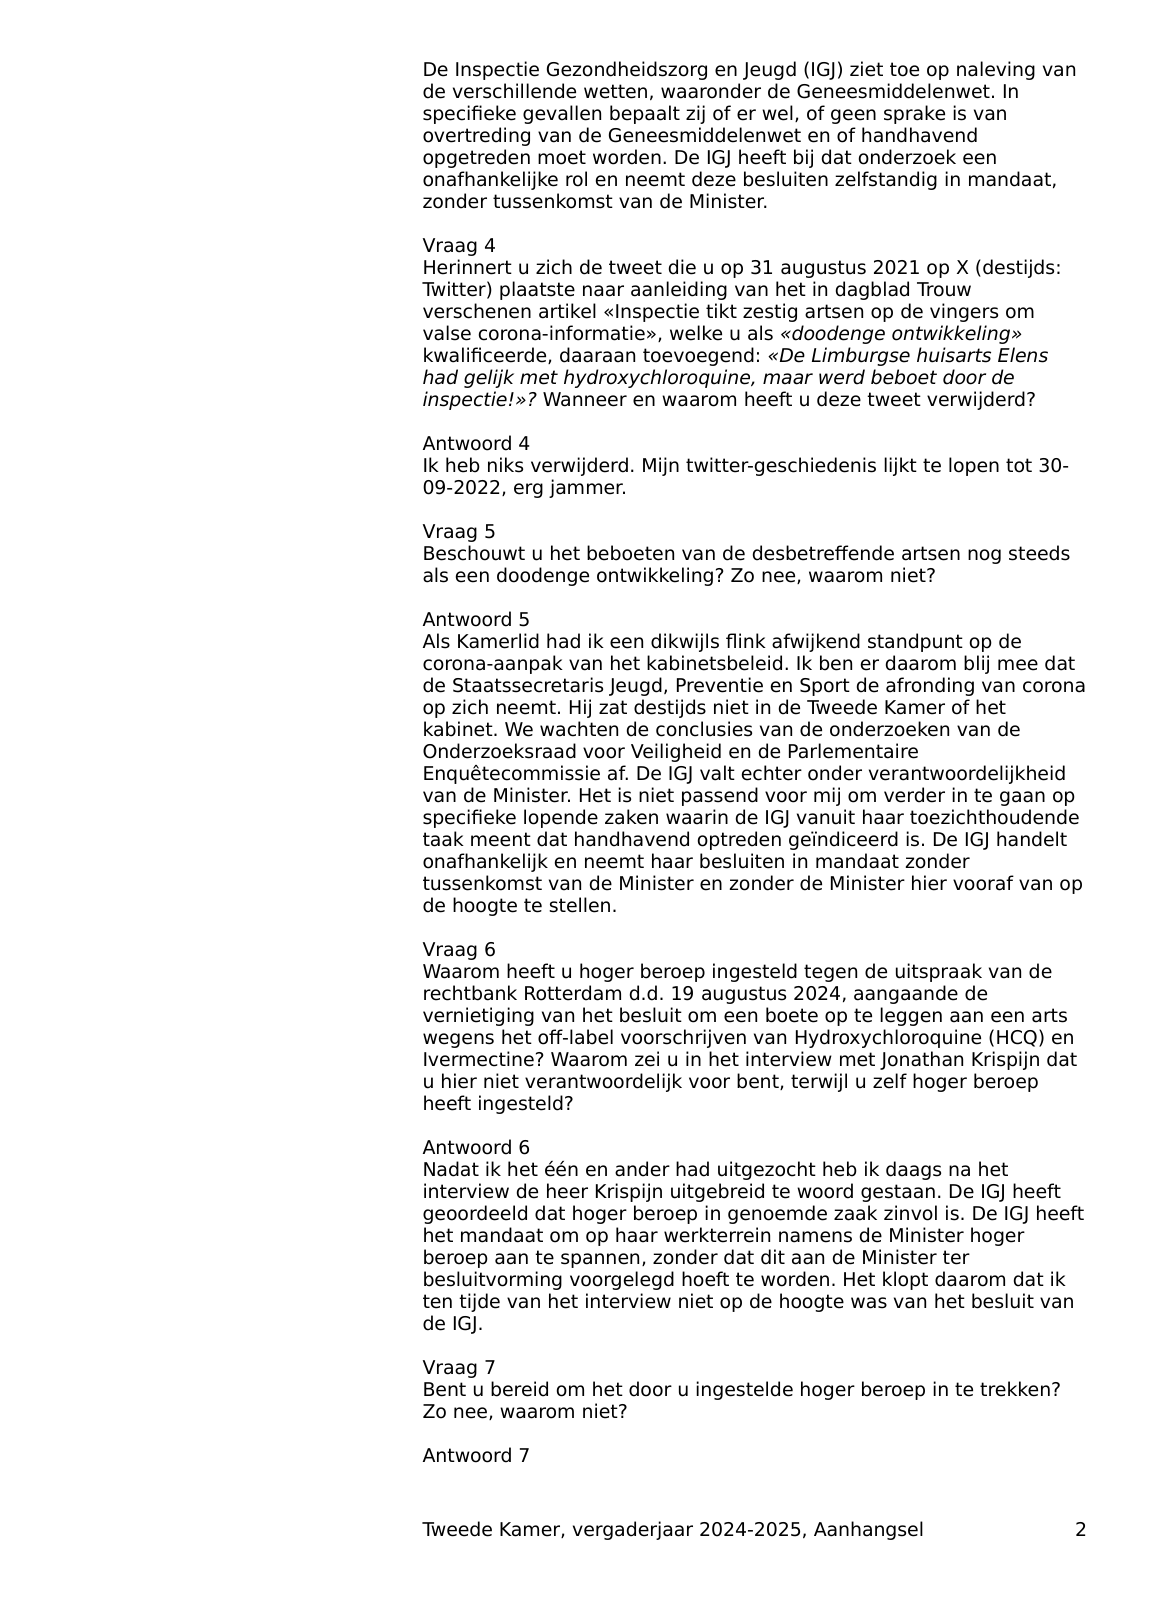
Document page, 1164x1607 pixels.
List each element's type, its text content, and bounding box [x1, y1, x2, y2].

text Ik heb niks verwijderd. Mijn twitter-geschiedenis lijkt te lopen tot 30-09-2022, erg jammer. [422, 455, 1087, 499]
text Vraag 5 [422, 521, 1087, 543]
text Antwoord 5 [422, 609, 1087, 631]
text Antwoord 7 [422, 1445, 1087, 1467]
text Nadat ik het één en ander had uitgezocht heb ik daags na het interview de heer Krispijn uitgebreid te woord gestaan. De IGJ heeft geoordeeld dat hoger beroep in genoemde zaak zinvol is. De IGJ heeft het mandaat om op haar werkterrein namens de Minister hoger beroep aan te spannen, zonder dat dit aan de Minister ter besluitvorming voorgelegd hoeft te worden. Het klopt daarom dat ik ten tijde van het interview niet op de hoogte was van het besluit van de IGJ. [422, 1159, 1087, 1335]
text Vraag 6 [422, 939, 1087, 961]
text Antwoord 6 [422, 1137, 1087, 1159]
text Beschouwt u het beboeten van de desbetreffende artsen nog steeds als een doodenge ontwikkeling? Zo nee, waarom niet? [422, 543, 1087, 587]
text Antwoord 4 [422, 433, 1087, 455]
text Vraag 7 [422, 1357, 1087, 1379]
text Waarom heeft u hoger beroep ingesteld tegen de uitspraak van de rechtbank Rotterdam d.d. 19 augustus 2024, aangaande de vernietiging van het besluit om een boete op te leggen aan een arts wegens het off-label voorschrijven van Hydroxychloroquine (HCQ) en Ivermectine? Waarom zei u in het interview met Jonathan Krispijn dat u hier niet verantwoordelijk voor bent, terwijl u zelf hoger beroep heeft ingesteld? [422, 961, 1087, 1115]
text Bent u bereid om het door u ingestelde hoger beroep in te trekken? Zo nee, waarom niet? [422, 1379, 1087, 1423]
text De Inspectie Gezondheidszorg en Jeugd (IGJ) ziet toe op naleving van de verschillende wetten, waaronder de Geneesmiddelenwet. In specifieke gevallen bepaalt zij of er wel, of geen sprake is van overtreding van de Geneesmiddelenwet en of handhavend opgetreden moet worden. De IGJ heeft bij dat onderzoek een onafhankelijke rol en neemt deze besluiten zelfstandig in mandaat, zonder tussenkomst van de Minister. [422, 59, 1087, 213]
text Herinnert u zich de tweet die u op 31 augustus 2021 op X (destijds: Twitter) plaatste naar aanleiding van het in dagblad Trouw verschenen artikel «Inspectie tikt zestig artsen op de vingers om valse corona-informatie», welke u als «doodenge ontwikkeling» kwalificeerde, daaraan toevoegend: «De Limburgse huisarts Elens had gelijk met hydroxychloroquine, maar werd beboet door de inspectie!»? Wanneer en waarom heeft u deze tweet verwijderd? [422, 257, 1087, 411]
text Als Kamerlid had ik een dikwijls flink afwijkend standpunt op de corona-aanpak van het kabinetsbeleid. Ik ben er daarom blij mee dat de Staatssecretaris Jeugd, Preventie en Sport de afronding van corona op zich neemt. Hij zat destijds niet in de Tweede Kamer of het kabinet. We wachten de conclusies van de onderzoeken van de Onderzoeksraad voor Veiligheid en de Parlementaire Enquêtecommissie af. De IGJ valt echter onder verantwoordelijkheid van de Minister. Het is niet passend voor mij om verder in te gaan op specifieke lopende zaken waarin de IGJ vanuit haar toezichthoudende taak meent dat handhavend optreden geïndiceerd is. De IGJ handelt onafhankelijk en neemt haar besluiten in mandaat zonder tussenkomst van de Minister en zonder de Minister hier vooraf van op de hoogte te stellen. [422, 631, 1087, 917]
text Vraag 4 [422, 235, 1087, 257]
